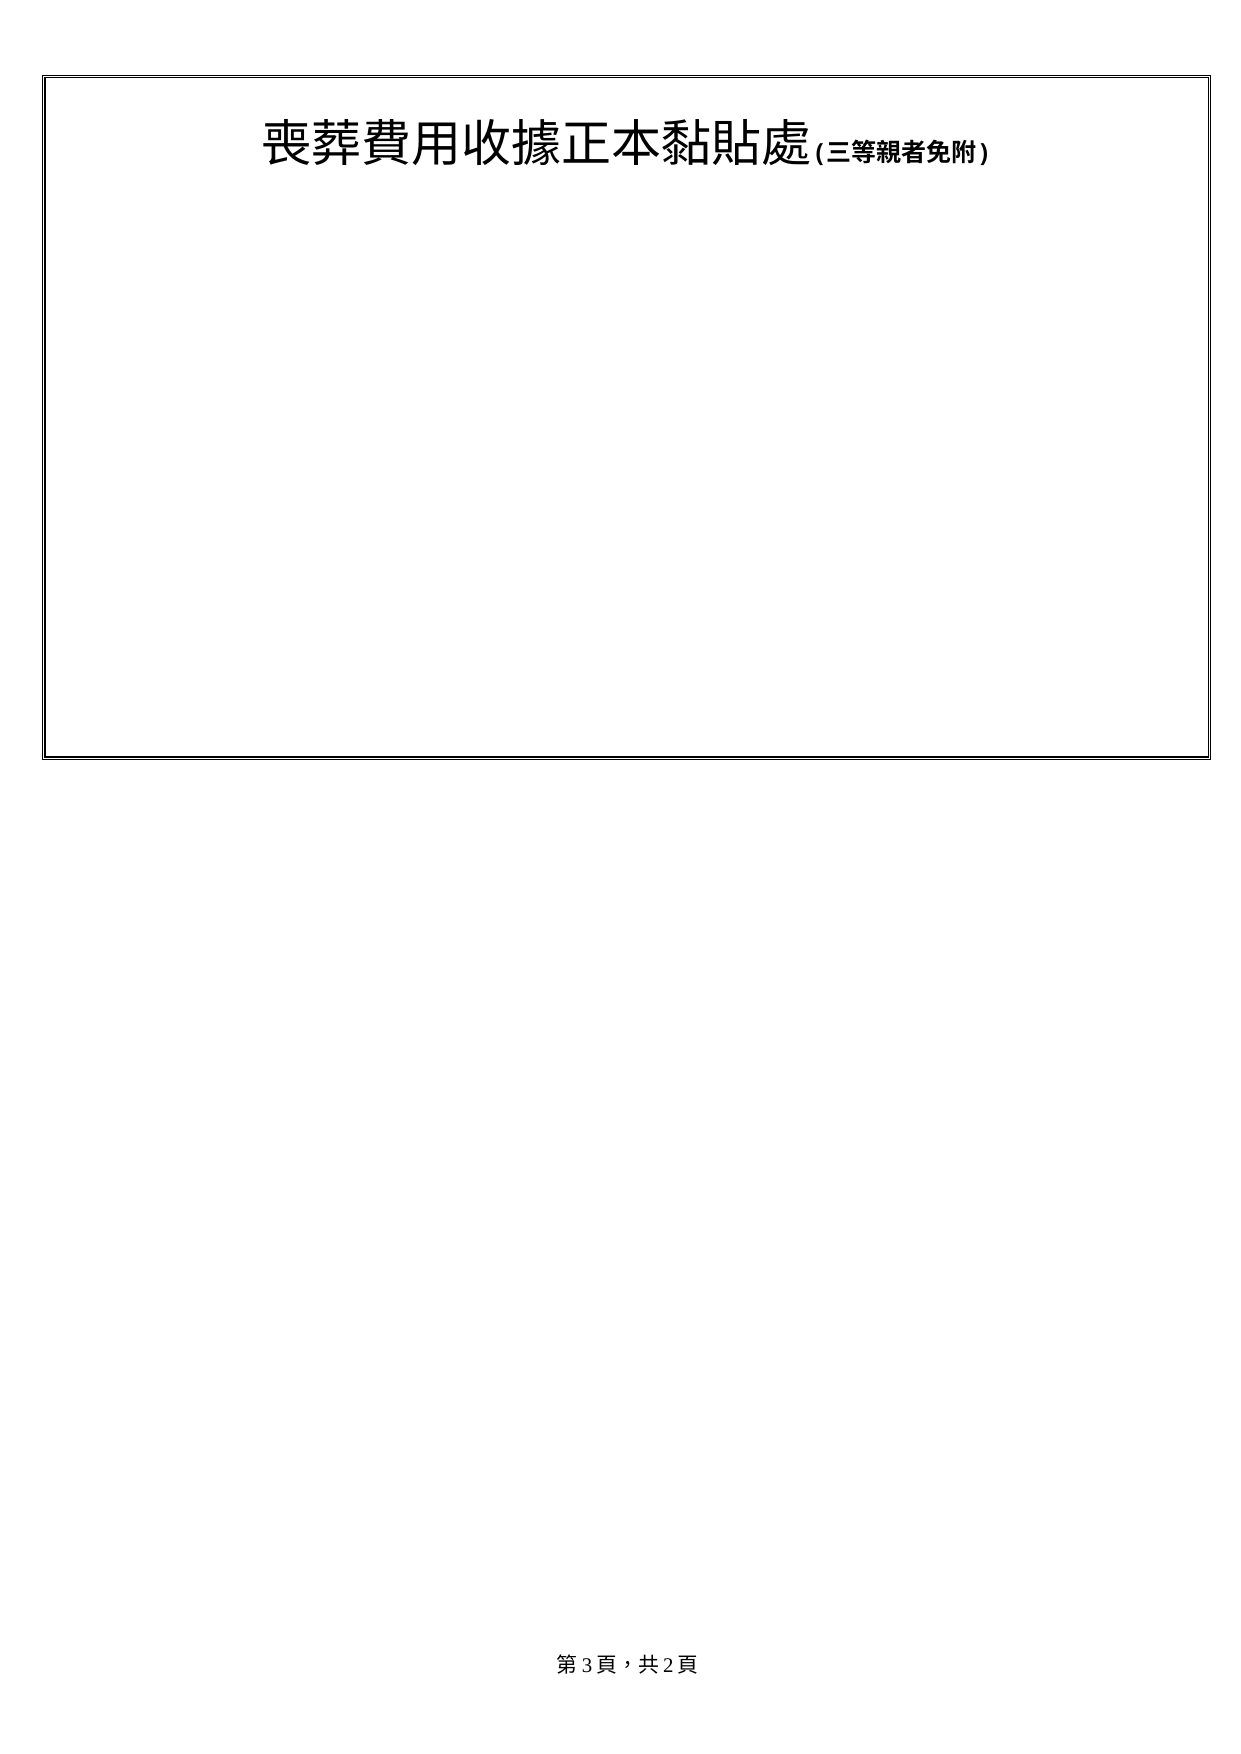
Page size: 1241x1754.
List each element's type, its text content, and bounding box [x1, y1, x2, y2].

table_cell 喪葬費用收據正本黏貼處(三等親者免附) [46, 78, 1208, 756]
